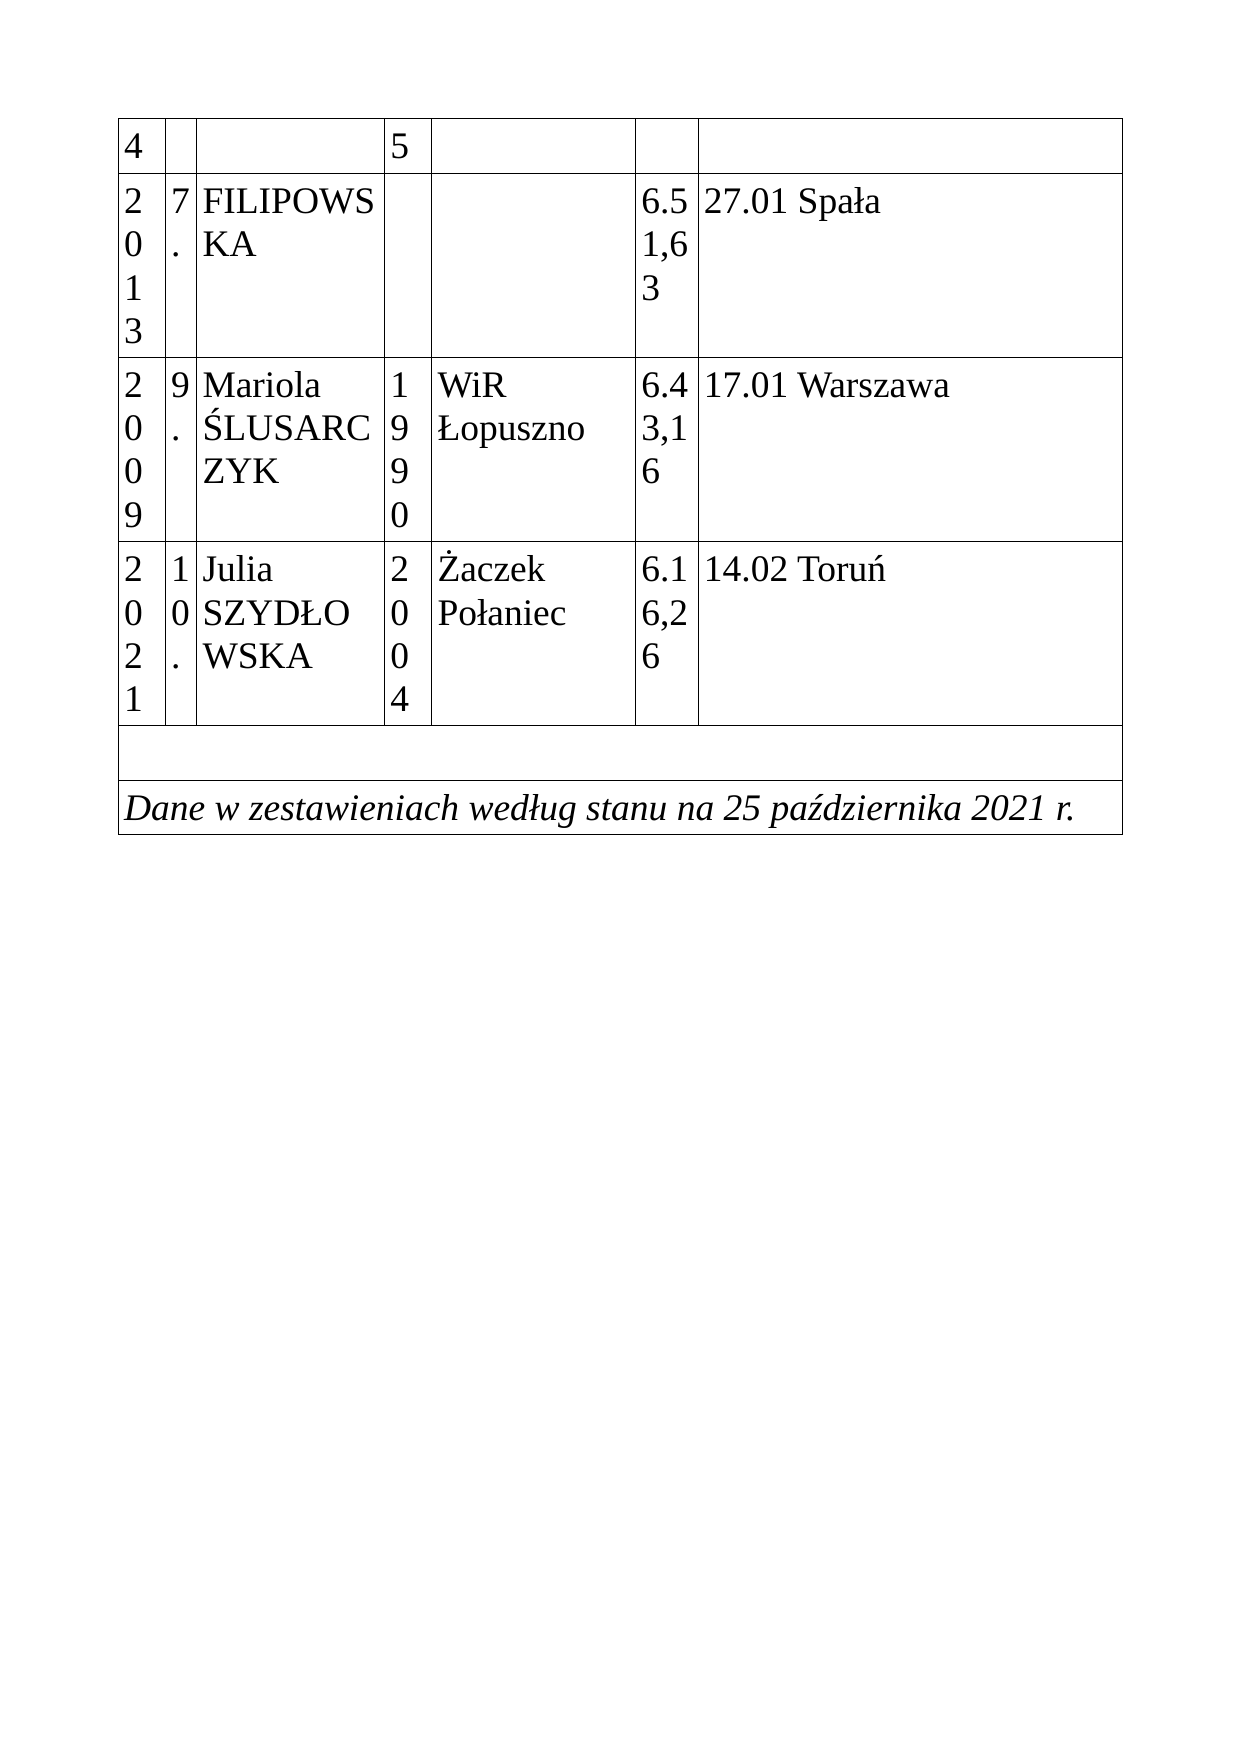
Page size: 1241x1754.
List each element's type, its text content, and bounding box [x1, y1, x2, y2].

table_cell 2021 [119, 542, 165, 725]
table_cell 27.01 Spała [699, 174, 1122, 357]
table_cell [432, 119, 635, 173]
table_cell [197, 119, 384, 173]
table_cell 4 [119, 119, 165, 173]
table_cell 2013 [119, 174, 165, 357]
table_cell 2009 [119, 358, 165, 541]
table_cell [385, 174, 431, 357]
table_cell 17.01 Warszawa [699, 358, 1122, 541]
table_cell 10. [166, 542, 196, 725]
table_cell 6.43,16 [636, 358, 698, 541]
table_cell 9. [166, 358, 196, 541]
table_cell WiR Łopuszno [432, 358, 635, 541]
table_cell 1990 [385, 358, 431, 541]
table_cell 5 [385, 119, 431, 173]
table_cell [166, 119, 196, 173]
table_cell 6.51,63 [636, 174, 698, 357]
table_cell 7. [166, 174, 196, 357]
table_cell [699, 119, 1122, 173]
table_cell Julia SZYDŁOWSKA [197, 542, 384, 725]
table_cell Żaczek Połaniec [432, 542, 635, 725]
table_cell FILIPOWSKA [197, 174, 384, 357]
table_cell 2004 [385, 542, 431, 725]
table_cell [119, 726, 1122, 780]
table_cell [432, 174, 635, 357]
table_cell 6.16,26 [636, 542, 698, 725]
table_cell Mariola ŚLUSARCZYK [197, 358, 384, 541]
table_cell Dane w zestawieniach według stanu na 25 października 2021 r. [119, 781, 1122, 834]
table_cell [636, 119, 698, 173]
table_cell 14.02 Toruń [699, 542, 1122, 725]
